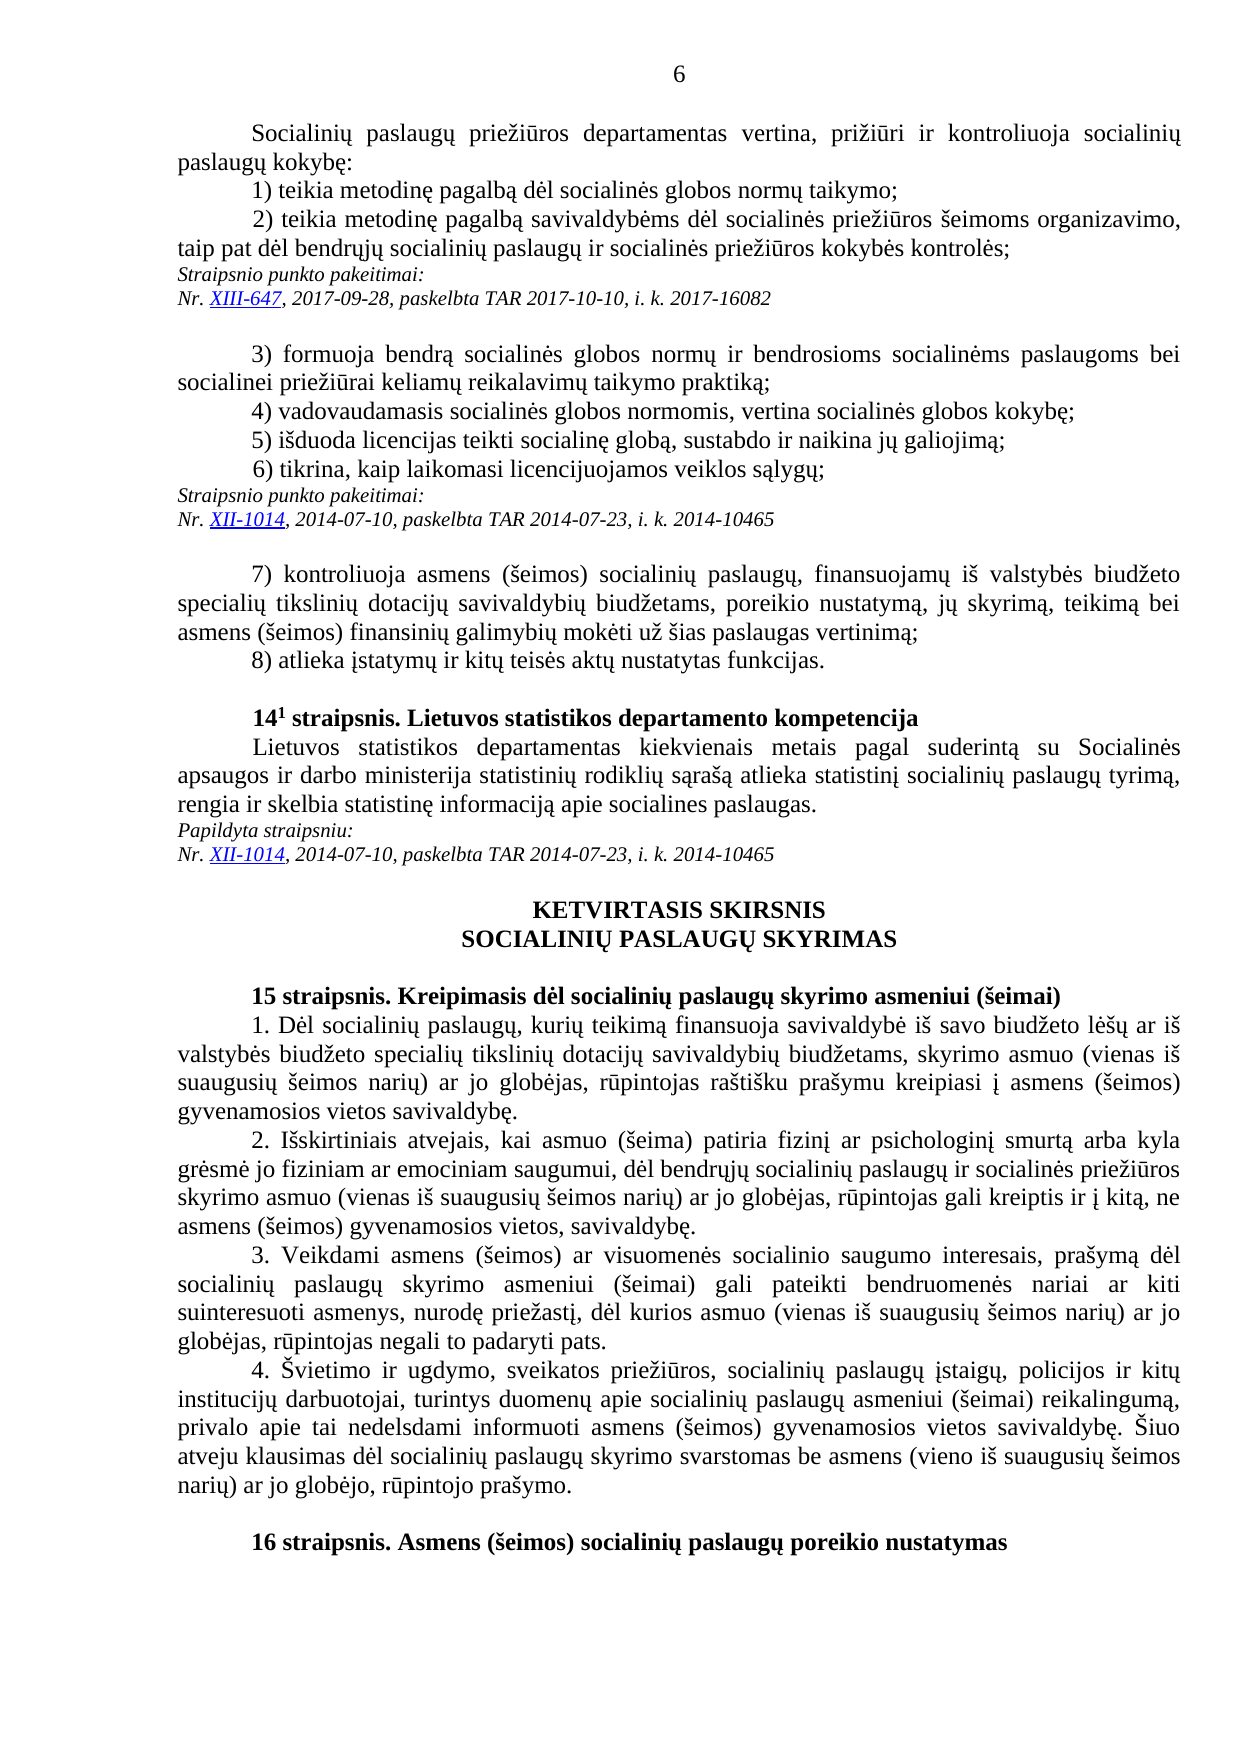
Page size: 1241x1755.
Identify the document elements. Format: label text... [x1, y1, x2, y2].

text 3. Veikdami asmens (šeimos) ar visuomenės socialinio saugumo interesais, prašymą dėl socialinių paslaugų skyrimo asmeniui (šeimai) gali pateikti bendruomenės nariai ar kiti suinteresuoti asmenys, nurodę priežastį, dėl kurios asmuo (vienas iš suaugusių šeimos narių) ar jo globėjas, rūpintojas negali to padaryti pats. [177, 1240, 1181, 1355]
text 2. Išskirtiniais atvejais, kai asmuo (šeima) patiria fizinį ar psichologinį smurtą arba kyla grėsmė jo fiziniam ar emociniam saugumui, dėl bendrųjų socialinių paslaugų ir socialinės priežiūros skyrimo asmuo (vienas iš suaugusių šeimos narių) ar jo globėjas, rūpintojas gali kreiptis ir į kitą, ne asmens (šeimos) gyvenamosios vietos, savivaldybę. [177, 1125, 1181, 1240]
text 6) tikrina, kaip laikomasi licencijuojamos veiklos sąlygų; [177, 454, 1181, 482]
text KETVIRTASIS SKIRSNIS [177, 895, 1181, 924]
text 2) teikia metodinę pagalbą savivaldybėms dėl socialinės priežiūros šeimoms organizavimo, taip pat dėl bendrųjų socialinių paslaugų ir socialinės priežiūros kokybės kontrolės; [177, 204, 1181, 262]
text 1) teikia metodinę pagalbą dėl socialinės globos normų taikymo; [177, 176, 1181, 204]
text 7) kontroliuoja asmens (šeimos) socialinių paslaugų, finansuojamų iš valstybės biudžeto specialių tikslinių dotacijų savivaldybių biudžetams, poreikio nustatymą, jų skyrimą, teikimą bei asmens (šeimos) finansinių galimybių mokėti už šias paslaugas vertinimą; [177, 559, 1181, 646]
text Nr. XIII-647, 2017-09-28, paskelbta TAR 2017-10-10, i. k. 2017-16082 [177, 286, 1181, 310]
text Papildyta straipsniu: [177, 818, 1181, 842]
text Socialinių paslaugų priežiūros departamentas vertina, prižiūri ir kontroliuoja socialinių paslaugų kokybę: [177, 118, 1181, 176]
text 4. Švietimo ir ugdymo, sveikatos priežiūros, socialinių paslaugų įstaigų, policijos ir kitų institucijų darbuotojai, turintys duomenų apie socialinių paslaugų asmeniui (šeimai) reikalingumą, privalo apie tai nedelsdami informuoti asmens (šeimos) gyvenamosios vietos savivaldybę. Šiuo atveju klausimas dėl socialinių paslaugų skyrimo svarstomas be asmens (vieno iš suaugusių šeimos narių) ar jo globėjo, rūpintojo prašymo. [177, 1355, 1181, 1499]
text 1. Dėl socialinių paslaugų, kurių teikimą finansuoja savivaldybė iš savo biudžeto lėšų ar iš valstybės biudžeto specialių tikslinių dotacijų savivaldybių biudžetams, skyrimo asmuo (vienas iš suaugusių šeimos narių) ar jo globėjas, rūpintojas raštišku prašymu kreipiasi į asmens (šeimos) gyvenamosios vietos savivaldybę. [177, 1010, 1181, 1125]
text Straipsnio punkto pakeitimai: [177, 482, 1181, 507]
text Nr. XII-1014, 2014-07-10, paskelbta TAR 2014-07-23, i. k. 2014-10465 [177, 507, 1181, 531]
text 3) formuoja bendrą socialinės globos normų ir bendrosioms socialinėms paslaugoms bei socialinei priežiūrai keliamų reikalavimų taikymo praktiką; [177, 339, 1181, 396]
text 5) išduoda licencijas teikti socialinę globą, sustabdo ir naikina jų galiojimą; [177, 425, 1181, 454]
text 15 straipsnis. Kreipimasis dėl socialinių paslaugų skyrimo asmeniui (šeimai) [177, 981, 1181, 1010]
text 4) vadovaudamasis socialinės globos normomis, vertina socialinės globos kokybę; [177, 396, 1181, 425]
text Lietuvos statistikos departamentas kiekvienais metais pagal suderintą su Socialinės apsaugos ir darbo ministerija statistinių rodiklių sąrašą atlieka statistinį socialinių paslaugų tyrimą, rengia ir skelbia statistinę informaciją apie socialines paslaugas. [177, 732, 1181, 818]
text 8) atlieka įstatymų ir kitų teisės aktų nustatytas funkcijas. [177, 646, 1181, 674]
text Straipsnio punkto pakeitimai: [177, 262, 1181, 286]
text SOCIALINIŲ PASLAUGŲ SKYRIMAS [177, 924, 1181, 952]
text 16 straipsnis. Asmens (šeimos) socialinių paslaugų poreikio nustatymas [177, 1527, 1181, 1556]
text Nr. XII-1014, 2014-07-10, paskelbta TAR 2014-07-23, i. k. 2014-10465 [177, 842, 1181, 866]
text 141 straipsnis. Lietuvos statistikos departamento kompetencija [177, 703, 1181, 732]
